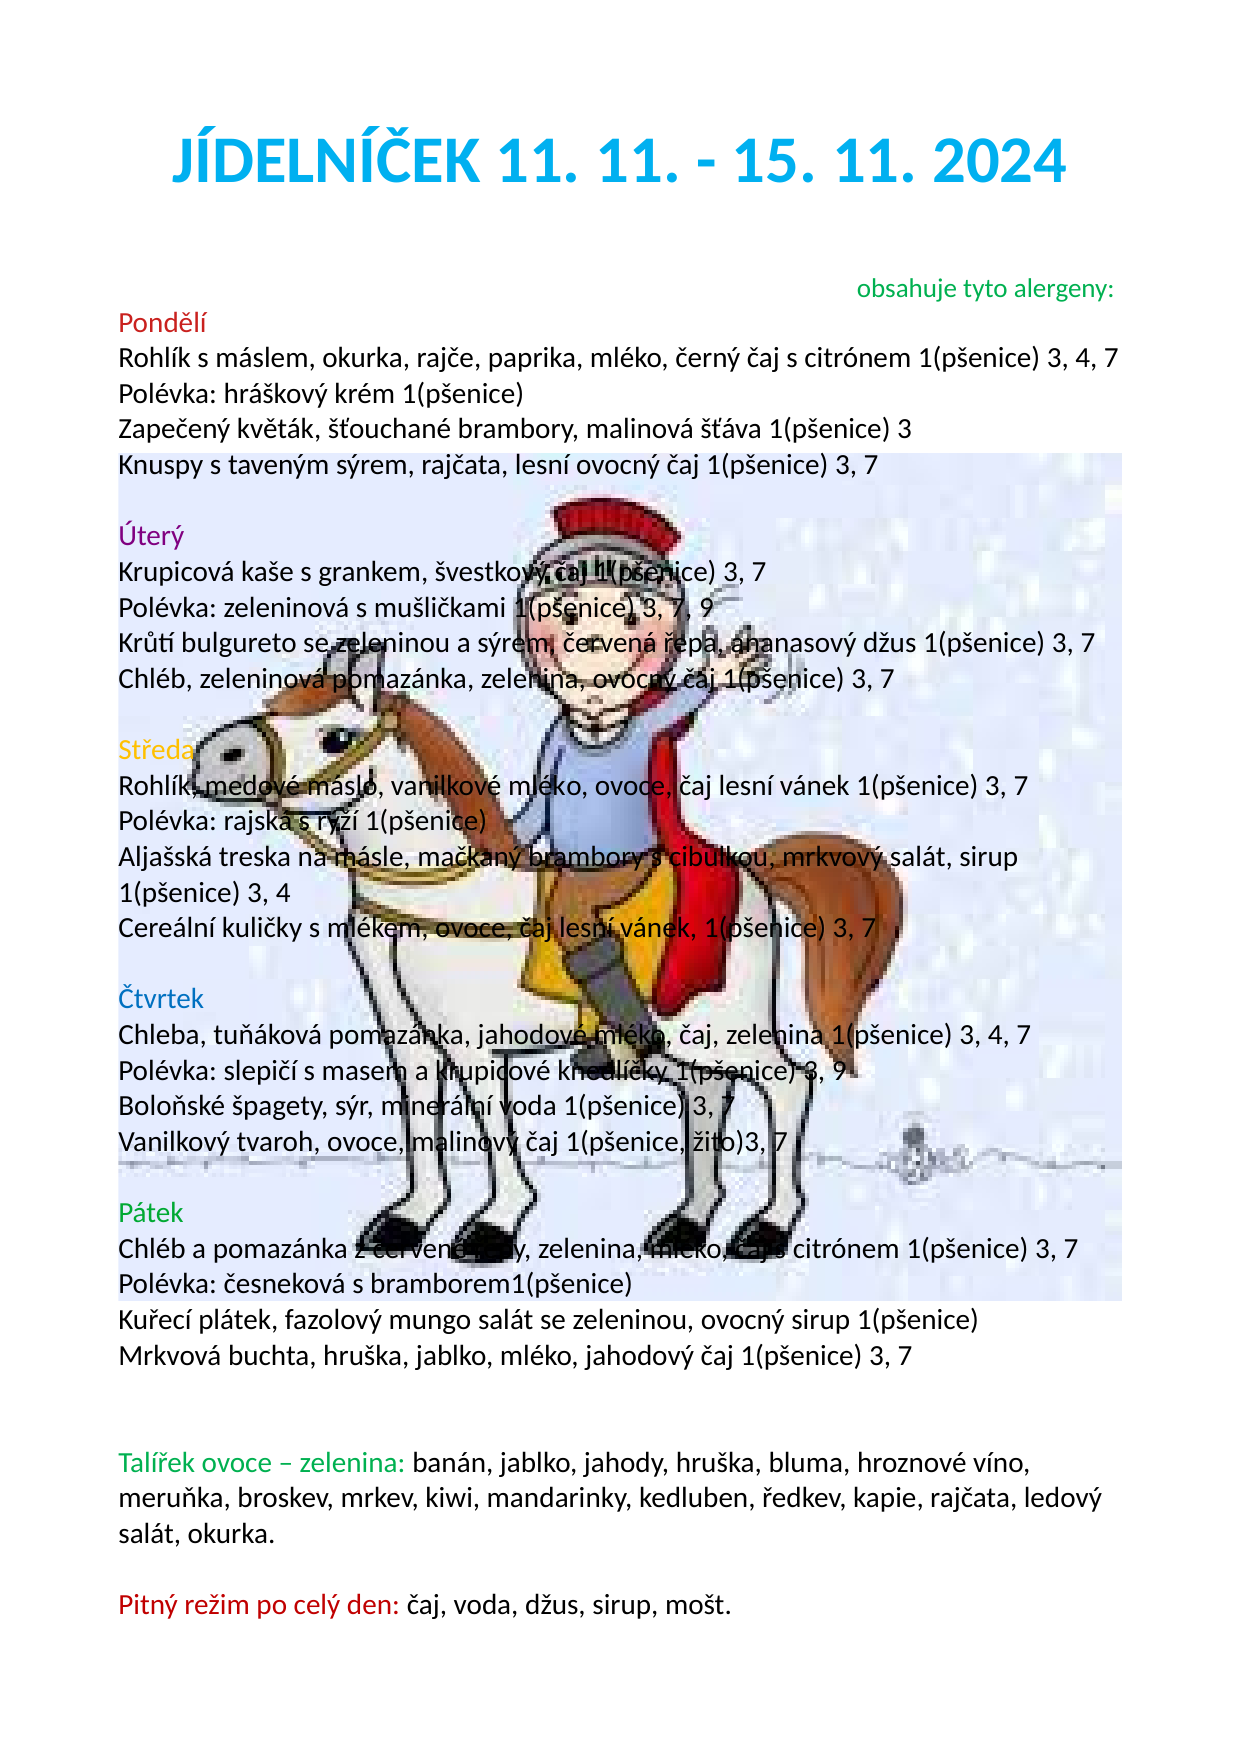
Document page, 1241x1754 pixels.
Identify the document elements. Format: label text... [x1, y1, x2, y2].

text Knuspy s taveným sýrem, rajčata, lesní ovocný čaj 1(pšenice) 3, 7 [118, 446, 1122, 453]
text Rohlík s máslem, okurka, rajče, paprika, mléko, černý čaj s citrónem 1(pšenice) 3, 4, 7 [118, 339, 1122, 375]
text Polévka: hráškový krém 1(pšenice) [118, 375, 1122, 411]
text Kuřecí plátek, fazolový mungo salát se zeleninou, ovocný sirup 1(pšenice) [118, 1301, 1122, 1337]
text Pondělí [118, 304, 1122, 339]
text Talířek ovoce – zelenina: banán, jablko, jahody, hruška, bluma, hroznové víno, meruňka, broskev, mrkev, kiwi, mandarinky, kedluben, ředkev, kapie, rajčata, ledový salát, okurka. [118, 1444, 1122, 1551]
text Mrkvová buchta, hruška, jablko, mléko, jahodový čaj 1(pšenice) 3, 7 [118, 1337, 1122, 1372]
text obsahuje tyto alergeny: [783, 271, 1122, 304]
text JÍDELNÍČEK 11. 11. - 15. 11. 2024 [118, 118, 1122, 199]
text Pitný režim po celý den: čaj, voda, džus, sirup, mošt. [118, 1586, 1122, 1622]
text Zapečený květák, šťouchané brambory, malinová šťáva 1(pšenice) 3 [118, 411, 1122, 446]
